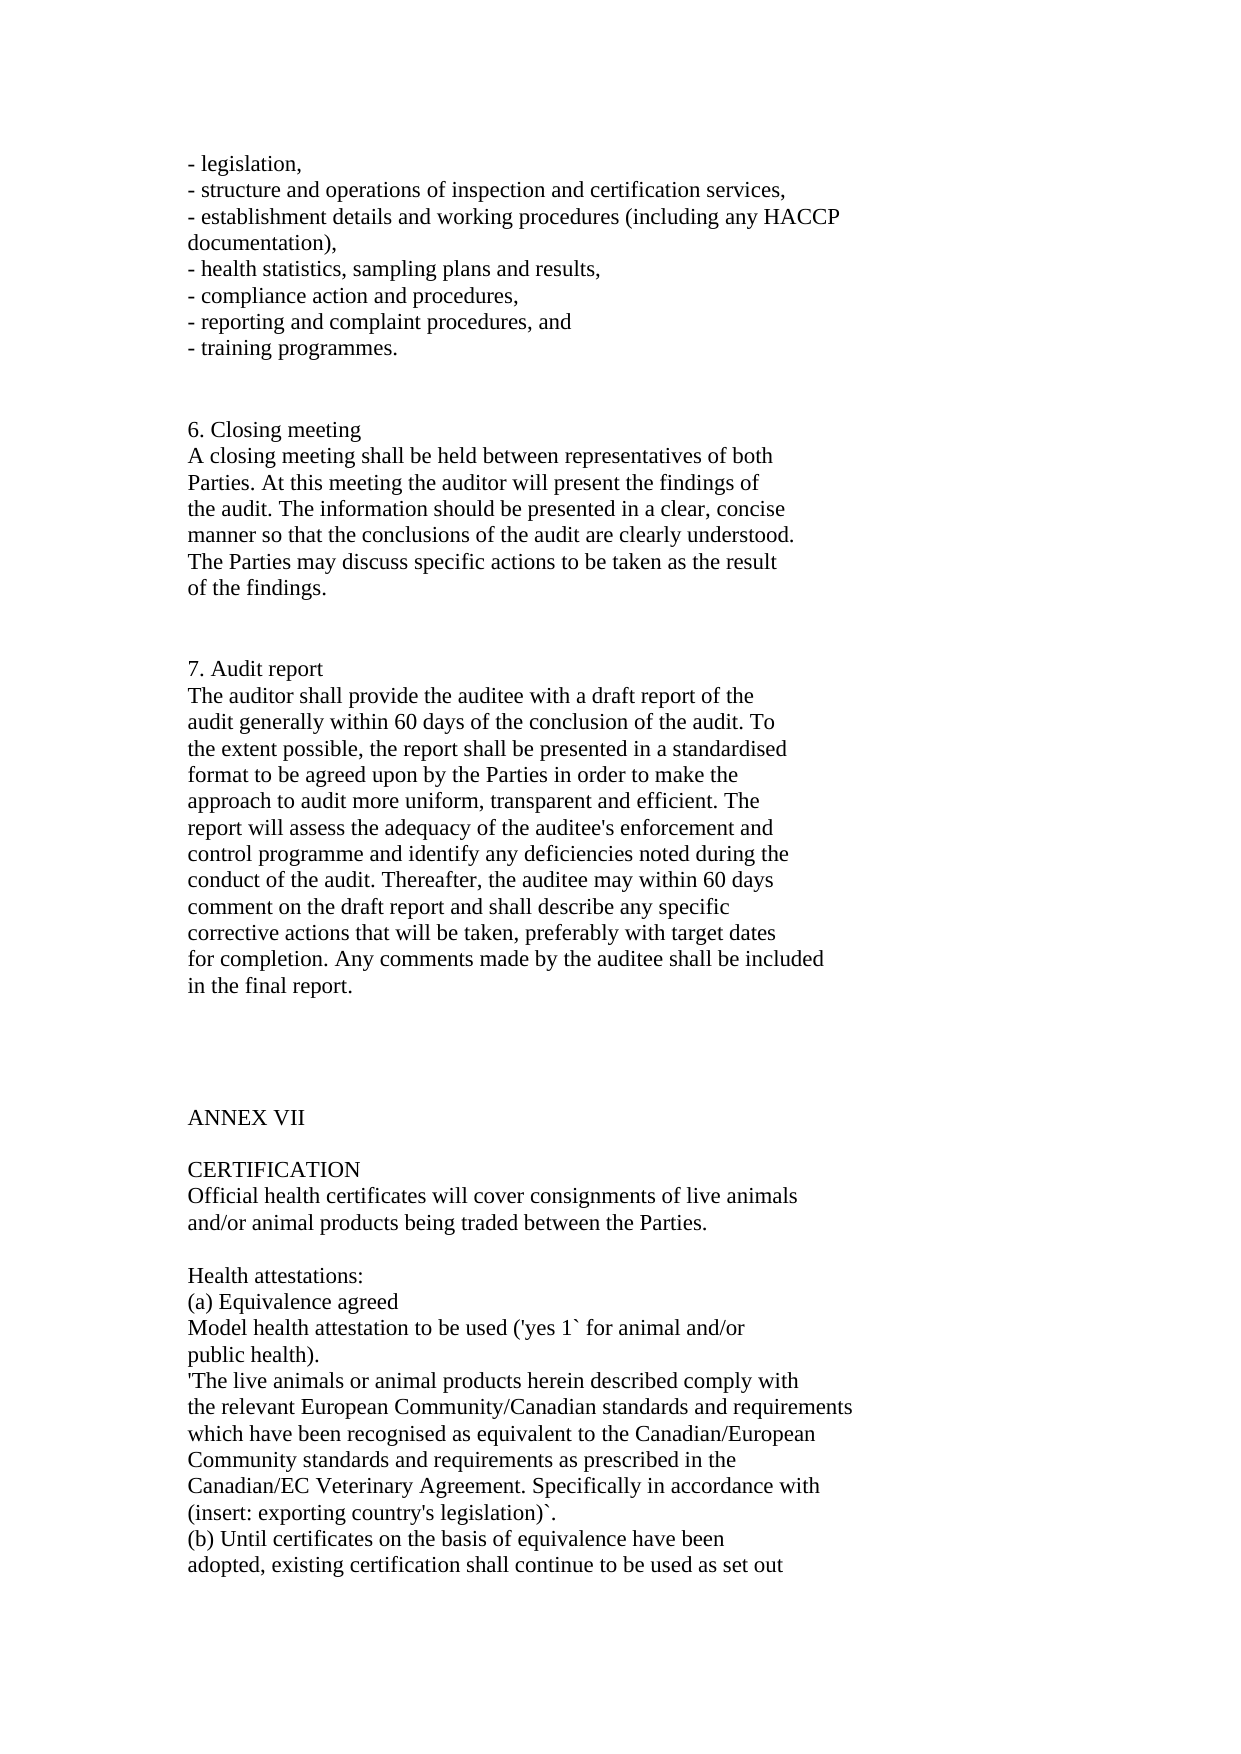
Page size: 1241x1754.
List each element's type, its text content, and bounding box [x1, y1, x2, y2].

text - reporting and complaint procedures, and [187, 308, 1053, 334]
text the audit. The information should be presented in a clear, concise [187, 495, 1053, 521]
text ANNEX VII [187, 1103, 1053, 1130]
text which have been recognised as equivalent to the Canadian/European [187, 1420, 1053, 1446]
text 'The live animals or animal products herein described comply with [187, 1367, 1053, 1393]
text for completion. Any comments made by the auditee shall be included [187, 945, 1053, 972]
text documentation), [187, 229, 1053, 255]
text (insert: exporting country's legislation)`. [187, 1499, 1053, 1525]
text audit generally within 60 days of the conclusion of the audit. To [187, 708, 1053, 734]
text and/or animal products being traded between the Parties. [187, 1209, 1053, 1235]
text - establishment details and working procedures (including any HACCP [187, 203, 1053, 229]
text the relevant European Community/Canadian standards and requirements [187, 1393, 1053, 1420]
text conduct of the audit. Thereafter, the auditee may within 60 days [187, 866, 1053, 893]
text CERTIFICATION [187, 1156, 1053, 1183]
text (a) Equivalence agreed [187, 1288, 1053, 1314]
text corrective actions that will be taken, preferably with target dates [187, 919, 1053, 945]
text 7. Audit report [187, 656, 1053, 682]
text comment on the draft report and shall describe any specific [187, 893, 1053, 919]
text Official health certificates will cover consignments of live animals [187, 1183, 1053, 1209]
text (b) Until certificates on the basis of equivalence have been [187, 1525, 1053, 1552]
text 6. Closing meeting [187, 416, 1053, 442]
text of the findings. [187, 574, 1053, 600]
text The auditor shall provide the auditee with a draft report of the [187, 682, 1053, 708]
text approach to audit more uniform, transparent and efficient. The [187, 787, 1053, 814]
text Health attestations: [187, 1262, 1053, 1288]
text Model health attestation to be used ('yes 1` for animal and/or [187, 1314, 1053, 1341]
text The Parties may discuss specific actions to be taken as the result [187, 548, 1053, 574]
text adopted, existing certification shall continue to be used as set out [187, 1552, 1053, 1578]
text manner so that the conclusions of the audit are clearly understood. [187, 521, 1053, 548]
text - health statistics, sampling plans and results, [187, 255, 1053, 282]
text public health). [187, 1341, 1053, 1367]
text report will assess the adequacy of the auditee's enforcement and [187, 814, 1053, 840]
text the extent possible, the report shall be presented in a standardised [187, 734, 1053, 761]
text format to be agreed upon by the Parties in order to make the [187, 761, 1053, 787]
text Parties. At this meeting the auditor will present the findings of [187, 469, 1053, 495]
text - compliance action and procedures, [187, 282, 1053, 308]
text control programme and identify any deficiencies noted during the [187, 840, 1053, 866]
text - legislation, [187, 150, 1053, 176]
text - structure and operations of inspection and certification services, [187, 176, 1053, 203]
text A closing meeting shall be held between representatives of both [187, 442, 1053, 469]
text in the final report. [187, 972, 1053, 998]
text - training programmes. [187, 334, 1053, 361]
text Canadian/EC Veterinary Agreement. Specifically in accordance with [187, 1472, 1053, 1499]
text Community standards and requirements as prescribed in the [187, 1446, 1053, 1472]
